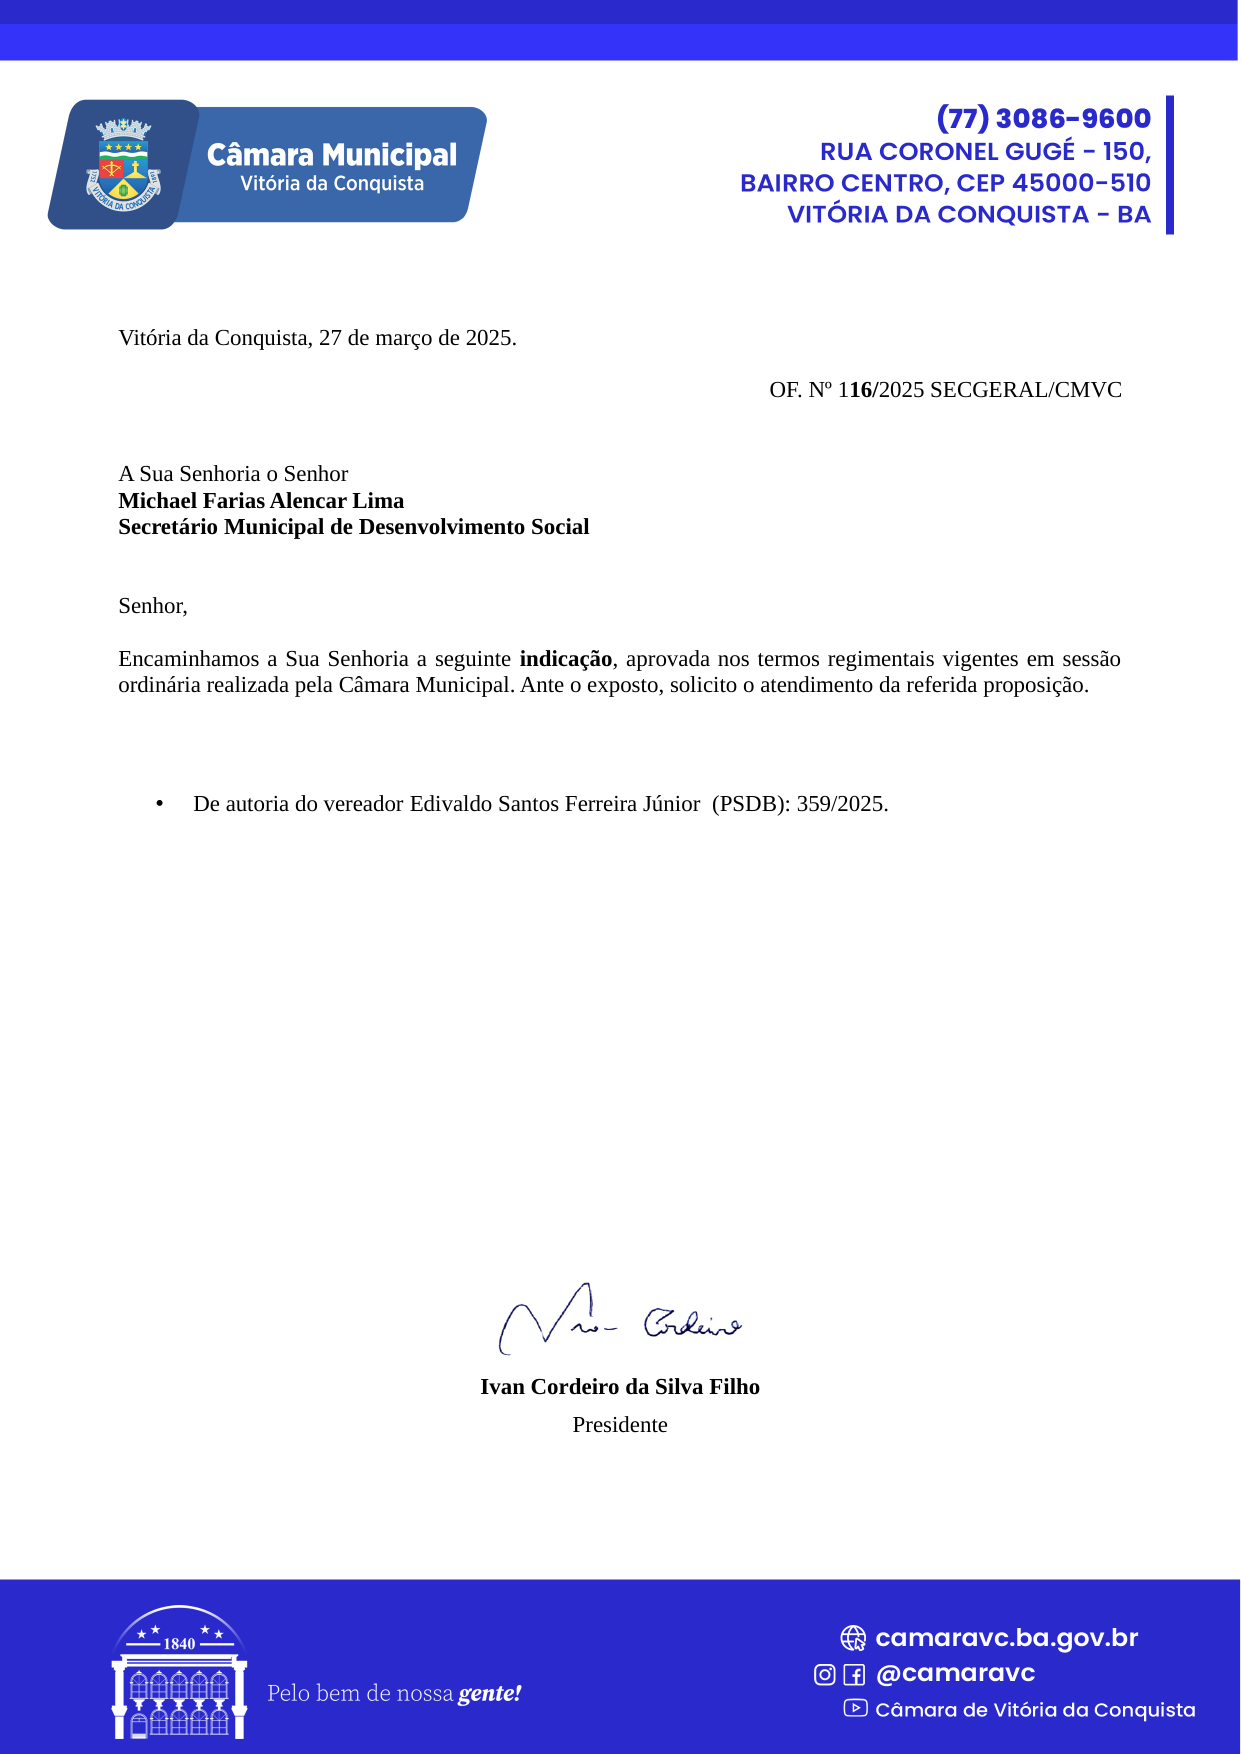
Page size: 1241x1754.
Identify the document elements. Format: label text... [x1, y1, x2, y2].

text Vitória da Conquista, 27 de março de 2025. [118, 324, 1122, 350]
text Presidente [118, 1411, 1122, 1438]
text A Sua Senhoria o Senhor [118, 460, 1122, 487]
text Ivan Cordeiro da Silva Filho [118, 1373, 1122, 1399]
list De autoria do vereador Edivaldo Santos Ferreira Júnior (PSDB): 359/2025. [156, 790, 1122, 816]
text Senhor, [118, 592, 1122, 618]
text Secretário Municipal de Desenvolvimento Social [118, 513, 1122, 539]
text OF. Nº 116/2025 SECGERAL/CMVC [118, 377, 1122, 403]
picture [491, 1276, 749, 1361]
text Michael Farias Alencar Lima [118, 487, 1122, 513]
text Encaminhamos a Sua Senhoria a seguinte indicação, aprovada nos termos regimentais vigentes em sessão ordinária realizada pela Câmara Municipal. Ante o exposto, solicito o atendimento da referida proposição. [118, 645, 1122, 698]
